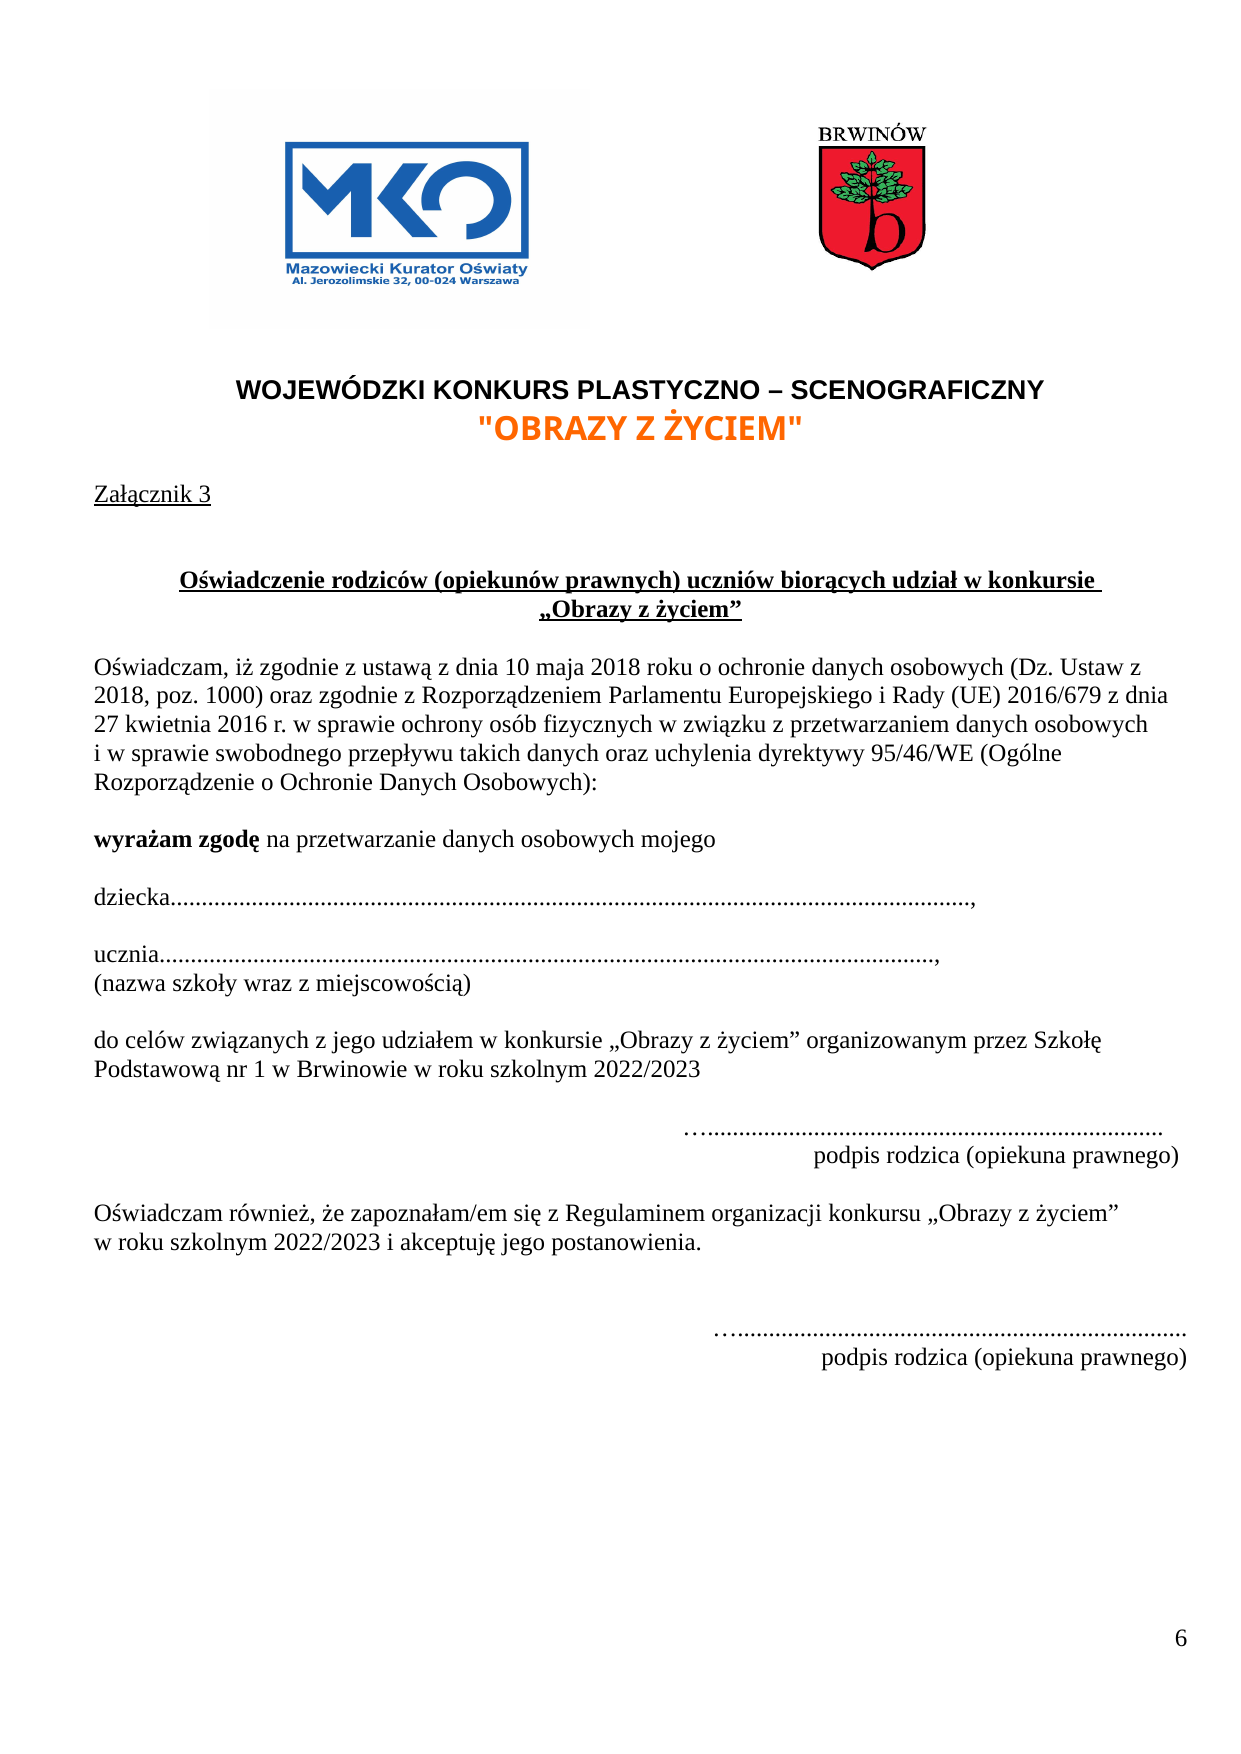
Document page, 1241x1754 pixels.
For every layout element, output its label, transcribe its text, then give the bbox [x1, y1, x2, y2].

text …........................................................................ [94, 1313, 1187, 1342]
text wyrażam zgodę na przetwarzanie danych osobowych mojego [94, 824, 1187, 853]
text Załącznik 3 [94, 479, 1187, 508]
text (nazwa szkoły wraz z miejscowością) [94, 968, 1187, 997]
text "OBRAZY Z ŻYCIEM" [94, 405, 1187, 450]
text do celów związanych z jego udziałem w konkursie „Obrazy z życiem” organizowanym przez Szkołę Podstawową nr 1 w Brwinowie w roku szkolnym 2022/2023 [94, 1025, 1187, 1083]
text WOJEWÓDZKI KONKURS PLASTYCZNO – SCENOGRAFICZNY [94, 374, 1187, 405]
text podpis rodzica (opiekuna prawnego) [94, 1140, 1187, 1169]
text podpis rodzica (opiekuna prawnego) [94, 1342, 1187, 1370]
text Oświadczenie rodziców (opiekunów prawnych) uczniów biorących udział w konkursie „Obrazy z życiem” [94, 565, 1187, 623]
text Oświadczam również, że zapoznałam/em się z Regulaminem organizacji konkursu „Obrazy z życiem” w roku szkolnym 2022/2023 i akceptuję jego postanowienia. [94, 1198, 1187, 1255]
text …......................................................................... [94, 1112, 1187, 1140]
text dziecka................................................................................................................................, [94, 882, 1187, 910]
text ucznia............................................................................................................................, [94, 939, 1187, 968]
text Oświadczam, iż zgodnie z ustawą z dnia 10 maja 2018 roku o ochronie danych osobowych (Dz. Ustaw z 2018, poz. 1000) oraz zgodnie z Rozporządzeniem Parlamentu Europejskiego i Rady (UE) 2016/679 z dnia 27 kwietnia 2016 r. w sprawie ochrony osób fizycznych w związku z przetwarzaniem danych osobowych i w sprawie swobodnego przepływu takich danych oraz uchylenia dyrektywy 95/46/WE (Ogólne Rozporządzenie o Ochronie Danych Osobowych): [94, 652, 1187, 795]
